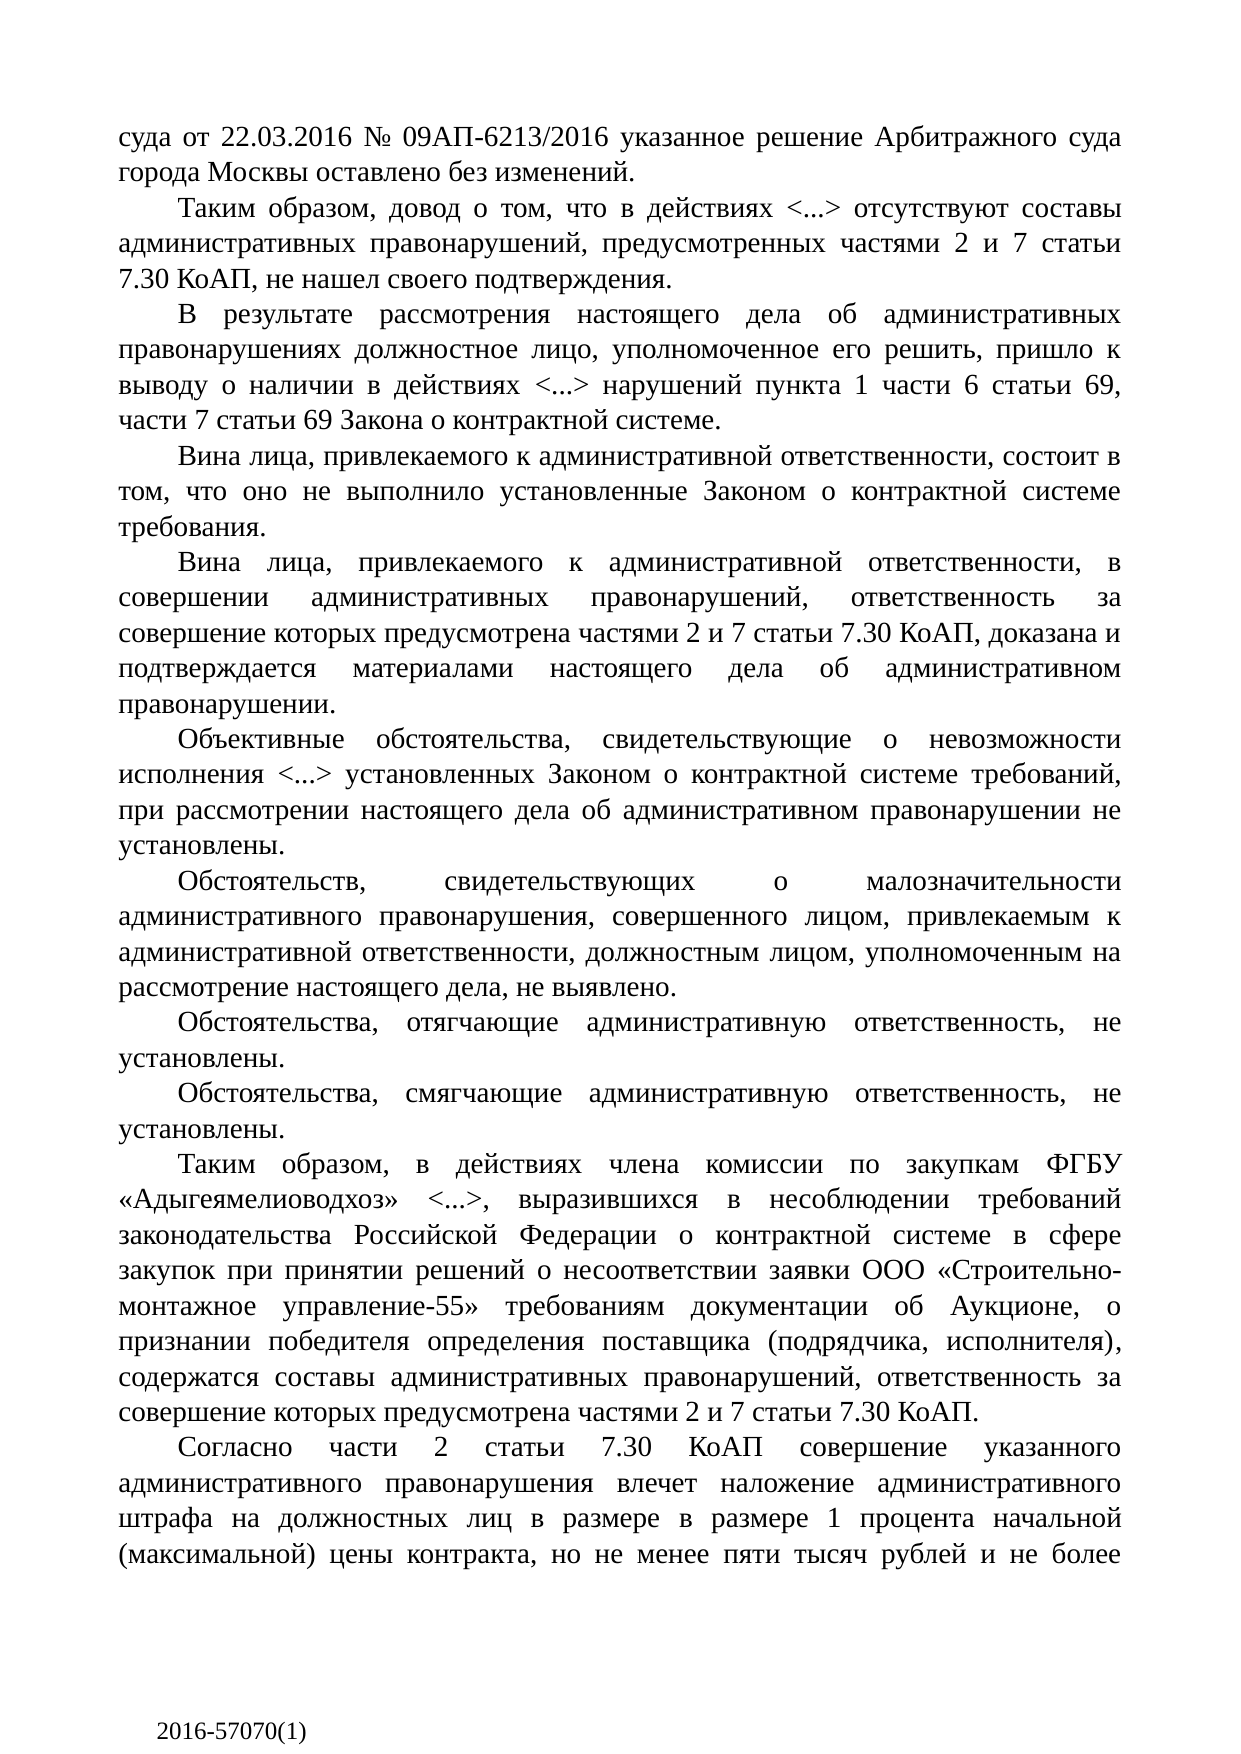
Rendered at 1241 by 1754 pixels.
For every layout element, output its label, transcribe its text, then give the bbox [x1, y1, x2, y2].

text Таким образом, в действиях члена комиссии по закупкам ФГБУ «Адыгеямелиоводхоз» <...>, выразившихся в несоблюдении требований законодательства Российской Федерации о контрактной системе в сфере закупок при принятии решений о несоответствии заявки ООО «Строительно-монтажное управление-55» требованиям документации об Аукционе, о признании победителя определения поставщика (подрядчика, исполнителя), содержатся составы административных правонарушений, ответственность за совершение которых предусмотрена частями 2 и 7 статьи 7.30 КоАП. [118, 1145, 1122, 1428]
text Вина лица, привлекаемого к административной ответственности, в совершении административных правонарушений, ответственность за совершение которых предусмотрена частями 2 и 7 статьи 7.30 КоАП, доказана и подтверждается материалами настоящего дела об административном правонарушении. [118, 543, 1122, 720]
text Таким образом, довод о том, что в действиях <...> отсутствуют составы административных правонарушений, предусмотренных частями 2 и 7 статьи 7.30 КоАП, не нашел своего подтверждения. [118, 189, 1122, 295]
text суда от 22.03.2016 № 09АП-6213/2016 указанное решение Арбитражного суда города Москвы оставлено без изменений. [118, 118, 1122, 189]
text Обстоятельства, смягчающие административную ответственность, не установлены. [118, 1074, 1122, 1145]
text Согласно части 2 статьи 7.30 КоАП совершение указанного административного правонарушения влечет наложение административного штрафа на должностных лиц в размере в размере 1 процента начальной (максимальной) цены контракта, но не менее пяти тысяч рублей и не более [118, 1428, 1122, 1570]
text Объективные обстоятельства, свидетельствующие о невозможности исполнения <...> установленных Законом о контрактной системе требований, при рассмотрении настоящего дела об административном правонарушении не установлены. [118, 720, 1122, 862]
text Вина лица, привлекаемого к административной ответственности, состоит в том, что оно не выполнило установленные Законом о контрактной системе требования. [118, 437, 1122, 543]
text Обстоятельства, отягчающие административную ответственность, не установлены. [118, 1003, 1122, 1074]
text В результате рассмотрения настоящего дела об административных правонарушениях должностное лицо, уполномоченное его решить, пришло к выводу о наличии в действиях <...> нарушений пункта 1 части 6 статьи 69, части 7 статьи 69 Закона о контрактной системе. [118, 295, 1122, 437]
text Обстоятельств, свидетельствующих о малозначительности административного правонарушения, совершенного лицом, привлекаемым к административной ответственности, должностным лицом, уполномоченным на рассмотрение настоящего дела, не выявлено. [118, 862, 1122, 1003]
